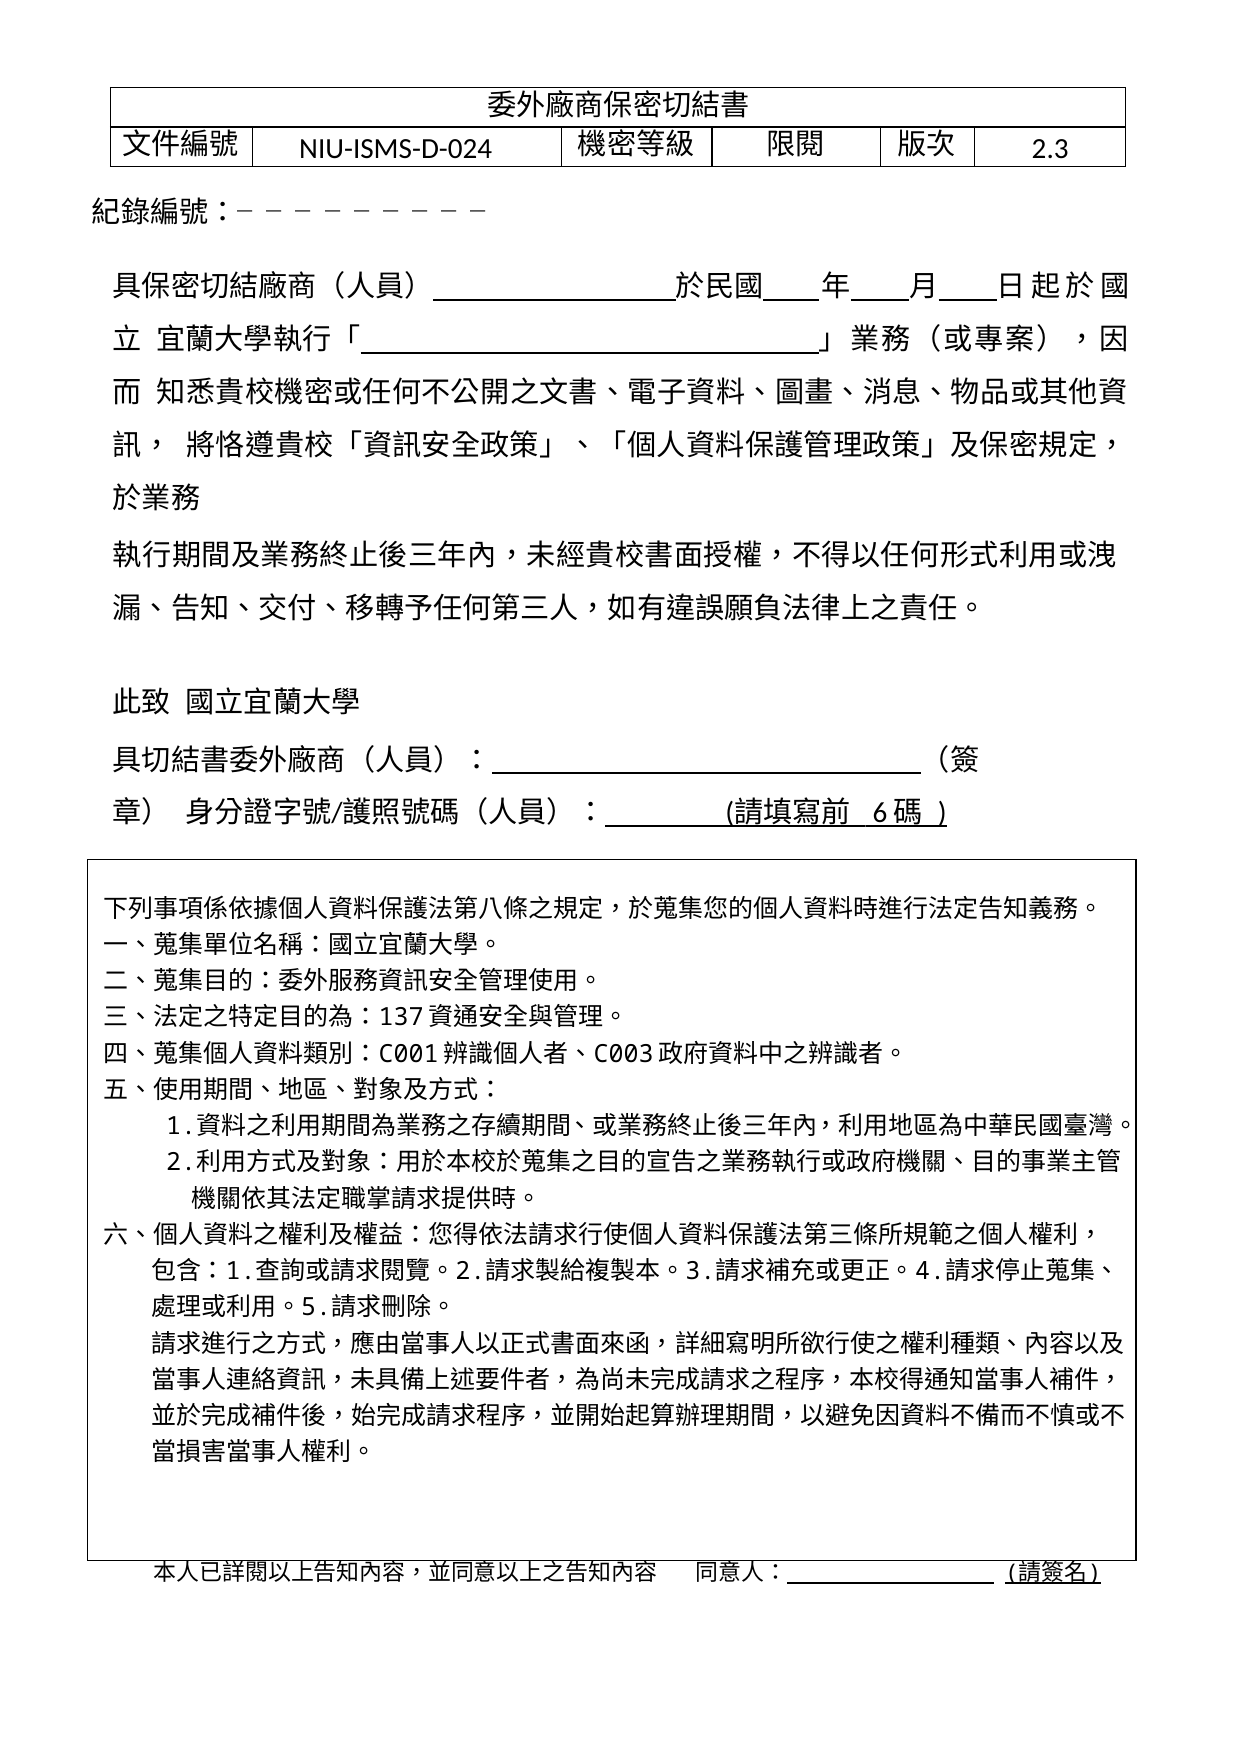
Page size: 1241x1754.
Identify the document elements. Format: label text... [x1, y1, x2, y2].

text 具切結書委外廠商（人員）： （簽章） 身分證字號/護照號碼（人員）： (請填寫前 6 碼 ) [112, 736, 1017, 831]
text 下列事項係依據個人資料保護法第八條之規定，於蒐集您的個人資料時進行法定告知義務。 [103, 888, 1135, 924]
text 四、蒐集個人資料類別：C001辨識個人者、C003政府資料中之辨識者。 [103, 1033, 1125, 1069]
text 1.資料之利用期間為業務之存續期間、或業務終止後三年內，利用地區為中華民國臺灣。 [166, 1106, 1135, 1142]
subtitle 紀錄編號：╴╴╴╴╴╴╴╴╴ [92, 191, 521, 230]
text 請求進行之方式，應由當事人以正式書面來函，詳細寫明所欲行使之權利種類、內容以及當事人連絡資訊，未具備上述要件者，為尚未完成請求之程序，本校得通知當事人補件，並於完成補件後，始完成請求程序，並開始起算辦理期間，以避免因資料不備而不慎或不當損害當事人權利。 [151, 1323, 1135, 1468]
text 此致 國立宜蘭大學 [112, 679, 402, 721]
table_cell 版次 [881, 128, 974, 166]
text 2.利用方式及對象：用於本校於蒐集之目的宣告之業務執行或政府機關、目的事業主管機關依其法定職掌請求提供時。 [166, 1142, 1135, 1214]
text 一、蒐集單位名稱：國立宜蘭大學。 [103, 924, 1135, 961]
text 包含：1.查詢或請求閱覽。2.請求製給複製本。3.請求補充或更正。4.請求停止蒐集、處理或利用。5.請求刪除。 [151, 1251, 1135, 1323]
text 三、法定之特定目的為：137資通安全與管理。 [103, 997, 1017, 1033]
table_cell 文件編號 [111, 128, 252, 166]
table_cell 2.3 [975, 128, 1125, 166]
text 六、個人資料之權利及權益：您得依法請求行使個人資料保護法第三條所規範之個人權利， [103, 1214, 1135, 1251]
table_cell 機密等級 [562, 128, 711, 166]
text 具保密切結廠商（人員） 於民國 年 月 日起於國立 宜蘭大學執行「 」業務（或專案），因而 知悉貴校機密或任何不公開之文書、電子資料、圖畫、消息、物品或其他資訊， 將恪遵貴校「資訊安全政策」、「個人資料保護管理政策」及保密規定，於業務 [112, 263, 1129, 517]
text 本人已詳閱以上告知內容，並同意以上之告知內容 同意人： (請簽名) [153, 1553, 1140, 1587]
table_header 委外廠商保密切結書 [111, 88, 1125, 126]
text 五、使用期間、地區、對象及方式： [103, 1069, 1017, 1106]
table_cell 限閱 [713, 128, 880, 166]
text 執行期間及業務終止後三年內，未經貴校書面授權，不得以任何形式利用或洩 漏、告知、交付、移轉予任何第三人，如有違誤願負法律上之責任。 [112, 531, 1140, 627]
text 二、蒐集目的：委外服務資訊安全管理使用。 [103, 961, 1017, 997]
table_cell NIU-ISMS-D-024 [253, 128, 561, 166]
